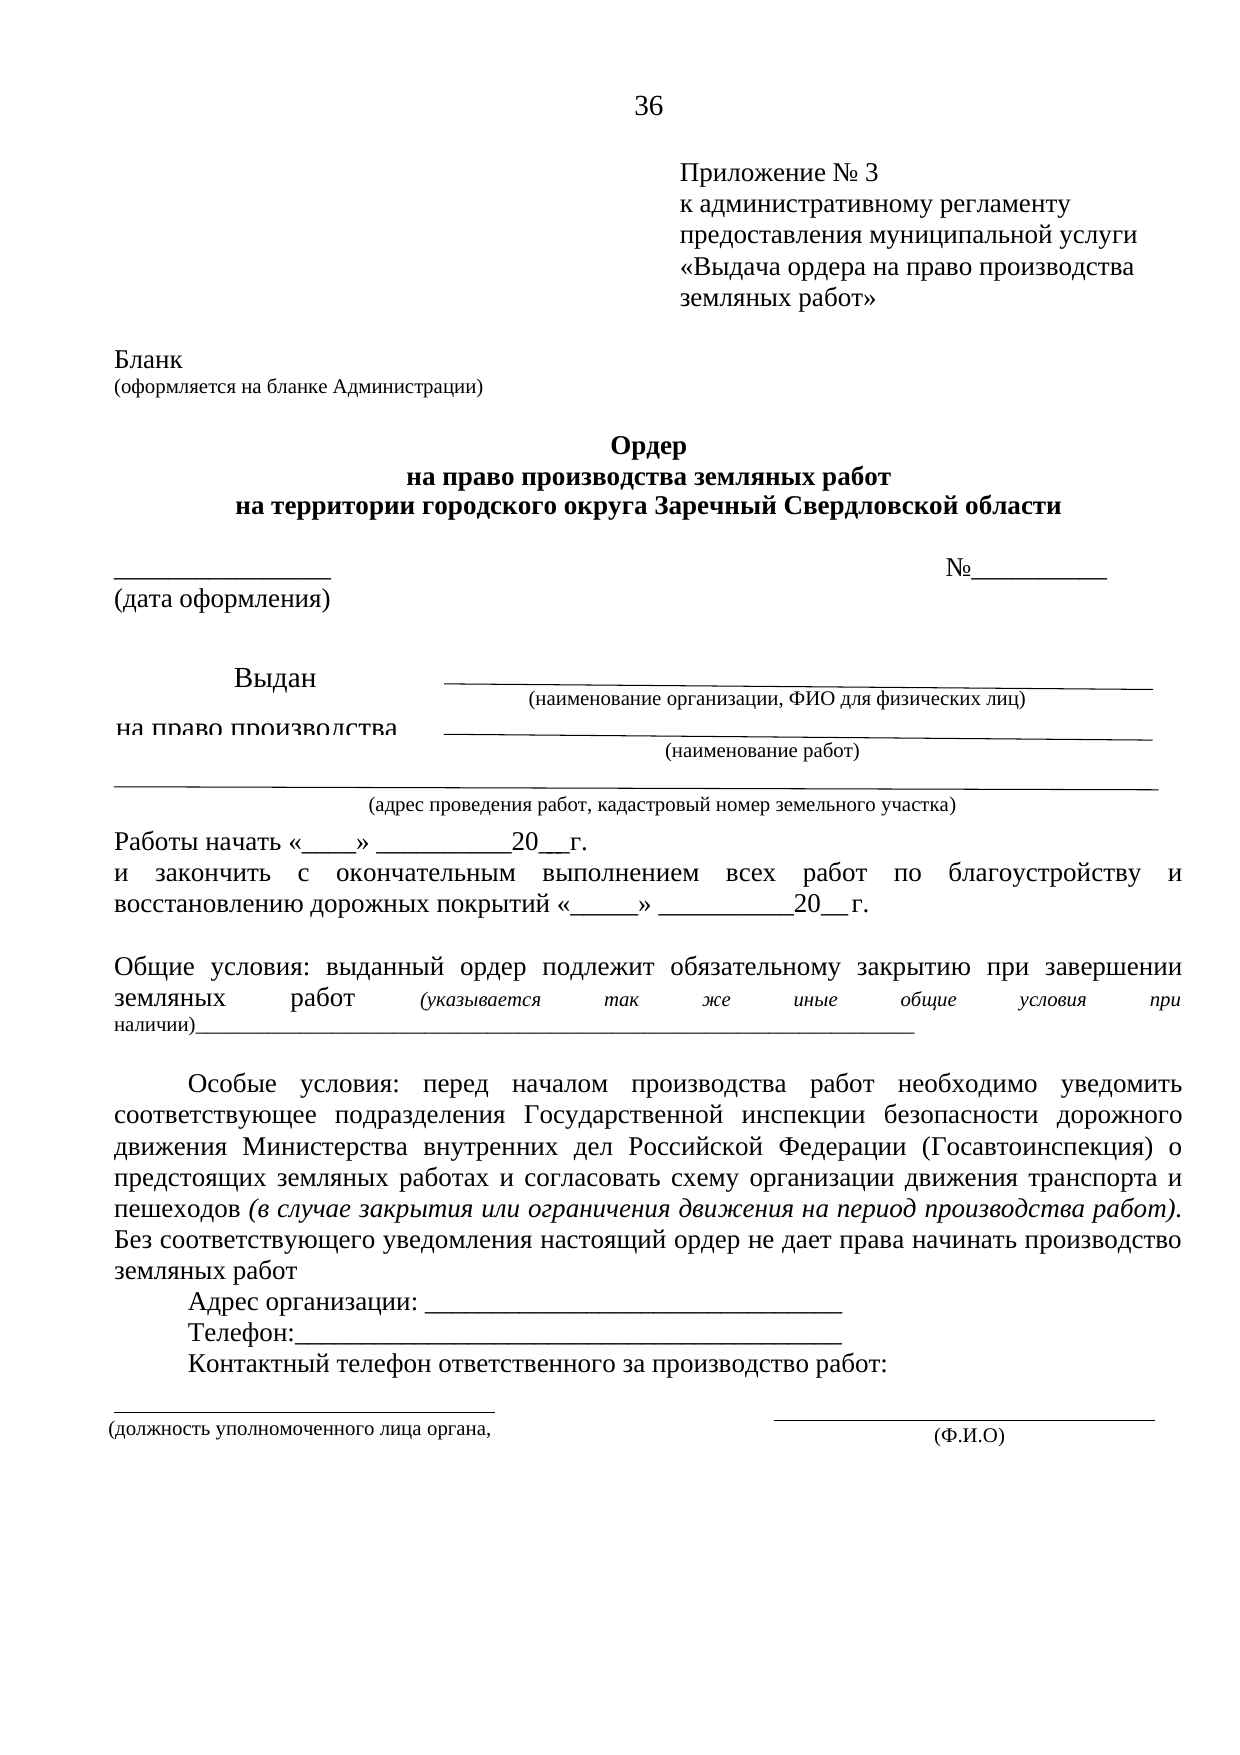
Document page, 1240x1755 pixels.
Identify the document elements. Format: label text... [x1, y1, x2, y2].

text на территории городского округа Заречный Свердловской области [114, 492, 1183, 520]
text (адрес проведения работ, кадастровый номер земельного участка) [141, 792, 1183, 816]
text Бланк [114, 343, 1183, 374]
text Выдан [141, 660, 409, 693]
text к административному регламенту предоставления муниципальной услуги «Выдача ордера на право производства земляных работ» [679, 187, 1183, 312]
text (наименование организации, ФИО для физических лиц) [528, 690, 1029, 709]
text Общие условия: выданный ордер подлежит обязательному закрытию при завершении земляных работ (указывается так же иные общие условия при наличии)_____________________________________________________________________ [114, 950, 1183, 1036]
text Адрес организации: [114, 1285, 1183, 1316]
text на право производства [116, 710, 409, 734]
text Особые условия: перед началом производства работ необходимо уведомить соответствующее подразделения Государственной инспекции безопасности дорожного движения Министерства внутренних дел Российской Федерации (Госавтоинспекция) о предстоящих земляных работах и согласовать схему организации движения транспорта и пешеходов (в случае закрытия или ограничения движения на период производства работ). Без соответствующего уведомления настоящий ордер не дает права начинать производство земляных работ [114, 1067, 1183, 1285]
text (оформляется на бланке Администрации) [114, 374, 1183, 398]
text на право производства земляных работ [114, 461, 1183, 492]
text (наименование работ) [665, 742, 863, 761]
text Контактный телефон ответственного за производство работ: [114, 1348, 1183, 1379]
text Ордер [114, 429, 1183, 461]
text ________________ №__________ [114, 551, 1183, 582]
text (Ф.И.О) [763, 1427, 1175, 1447]
text Телефон: [114, 1316, 1183, 1348]
text Приложение № 3 [679, 156, 1183, 187]
text Работы начать «____» __________20 г. и закончить с окончательным выполнением всех работ по благоустройству и восстановлению дорожных покрытий «_____» __________20__ г. [114, 642, 1183, 950]
text (дата оформления) [114, 582, 1183, 614]
text (должность уполномоченного лица органа, осуществляющего выдачу ордера на право производства земляных работ) [94, 1420, 505, 1439]
